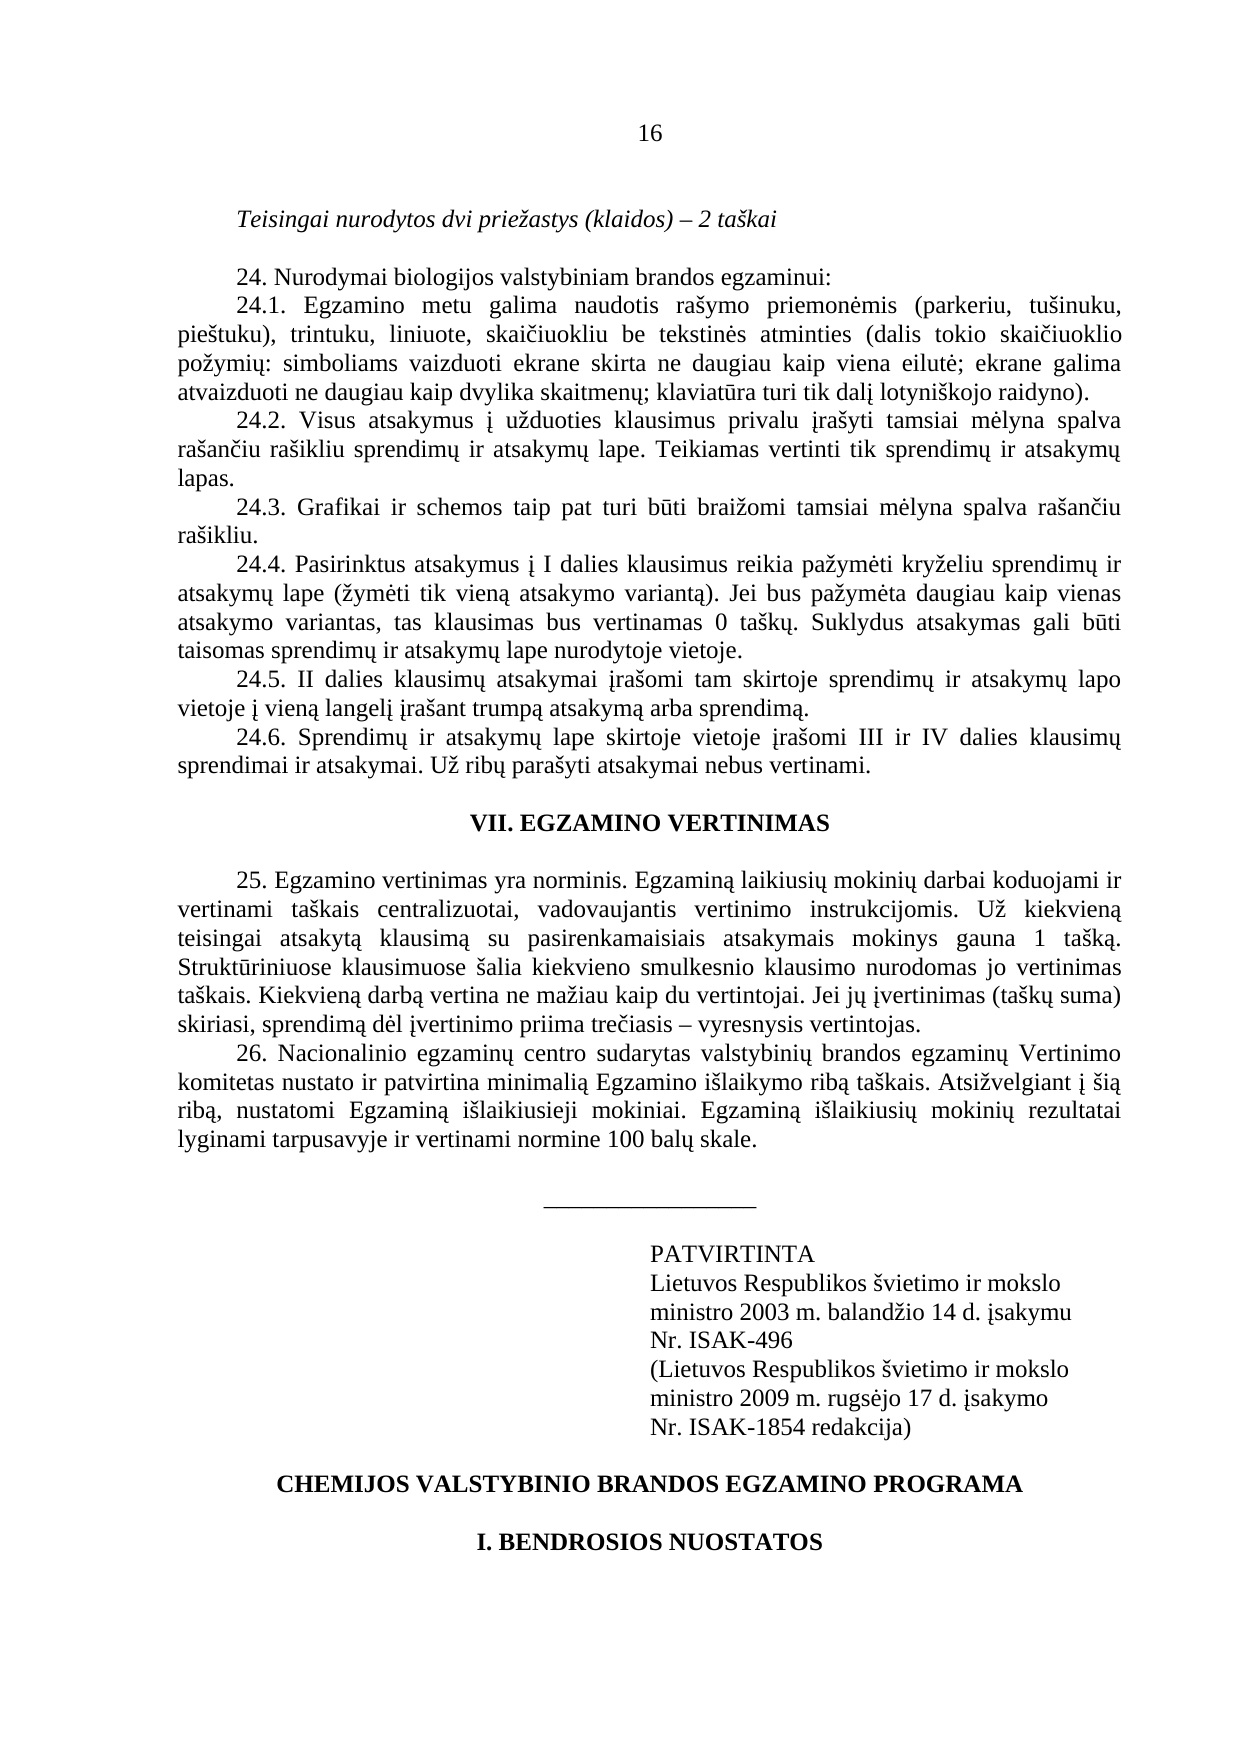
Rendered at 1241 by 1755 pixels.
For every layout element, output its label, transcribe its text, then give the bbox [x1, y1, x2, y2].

text PATVIRTINTA [650, 1239, 1122, 1268]
text 24.3. Grafikai ir schemos taip pat turi būti braižomi tamsiai mėlyna spalva rašančiu rašikliu. [177, 492, 1122, 549]
text 26. Nacionalinio egzaminų centro sudarytas valstybinių brandos egzaminų Vertinimo komitetas nustato ir patvirtina minimalią Egzamino išlaikymo ribą taškais. Atsižvelgiant į šią ribą, nustatomi Egzaminą išlaikiusieji mokiniai. Egzaminą išlaikiusių mokinių rezultatai lyginami tarpusavyje ir vertinami normine 100 balų skale. [177, 1038, 1122, 1153]
text CHEMIJOS VALSTYBINIO BRANDOS EGZAMINO PROGRAMA [177, 1469, 1122, 1498]
text 24.6. Sprendimų ir atsakymų lape skirtoje vietoje įrašomi III ir IV dalies klausimų sprendimai ir atsakymai. Už ribų parašyti atsakymai nebus vertinami. [177, 722, 1122, 779]
text (Lietuvos Respublikos švietimo ir mokslo ministro 2009 m. rugsėjo 17 d. įsakymo Nr. ISAK-1854 redakcija) [650, 1354, 1122, 1441]
text 24.5. II dalies klausimų atsakymai įrašomi tam skirtoje sprendimų ir atsakymų lapo vietoje į vieną langelį įrašant trumpą atsakymą arba sprendimą. [177, 664, 1122, 722]
text 24.4. Pasirinktus atsakymus į I dalies klausimus reikia pažymėti kryželiu sprendimų ir atsakymų lape (žymėti tik vieną atsakymo variantą). Jei bus pažymėta daugiau kaip vienas atsakymo variantas, tas klausimas bus vertinamas 0 taškų. Suklydus atsakymas gali būti taisomas sprendimų ir atsakymų lape nurodytoje vietoje. [177, 549, 1122, 664]
text Lietuvos Respublikos švietimo ir mokslo ministro 2003 m. balandžio 14 d. įsakymu Nr. ISAK-496 [650, 1268, 1122, 1354]
text Teisingai nurodytos dvi priežastys (klaidos) – 2 taškai [177, 204, 1122, 233]
text 24.1. Egzamino metu galima naudotis rašymo priemonėmis (parkeriu, tušinuku, pieštuku), trintuku, liniuote, skaičiuokliu be tekstinės atminties (dalis tokio skaičiuoklio požymių: simboliams vaizduoti ekrane skirta ne daugiau kaip viena eilutė; ekrane galima atvaizduoti ne daugiau kaip dvylika skaitmenų; klaviatūra turi tik dalį lotyniškojo raidyno). [177, 291, 1122, 406]
text 24. Nurodymai biologijos valstybiniam brandos egzaminui: [177, 262, 1122, 291]
text VII. EGZAMINO VERTINIMAS [177, 808, 1122, 837]
text I. BENDROSIOS NUOSTATOS [177, 1527, 1122, 1556]
text _________________ [177, 1182, 1122, 1211]
text 24.2. Visus atsakymus į užduoties klausimus privalu įrašyti tamsiai mėlyna spalva rašančiu rašikliu sprendimų ir atsakymų lape. Teikiamas vertinti tik sprendimų ir atsakymų lapas. [177, 406, 1122, 492]
text 25. Egzamino vertinimas yra norminis. Egzaminą laikiusių mokinių darbai koduojami ir vertinami taškais centralizuotai, vadovaujantis vertinimo instrukcijomis. Už kiekvieną teisingai atsakytą klausimą su pasirenkamaisiais atsakymais mokinys gauna 1 tašką. Struktūriniuose klausimuose šalia kiekvieno smulkesnio klausimo nurodomas jo vertinimas taškais. Kiekvieną darbą vertina ne mažiau kaip du vertintojai. Jei jų įvertinimas (taškų suma) skiriasi, sprendimą dėl įvertinimo priima trečiasis – vyresnysis vertintojas. [177, 866, 1122, 1038]
